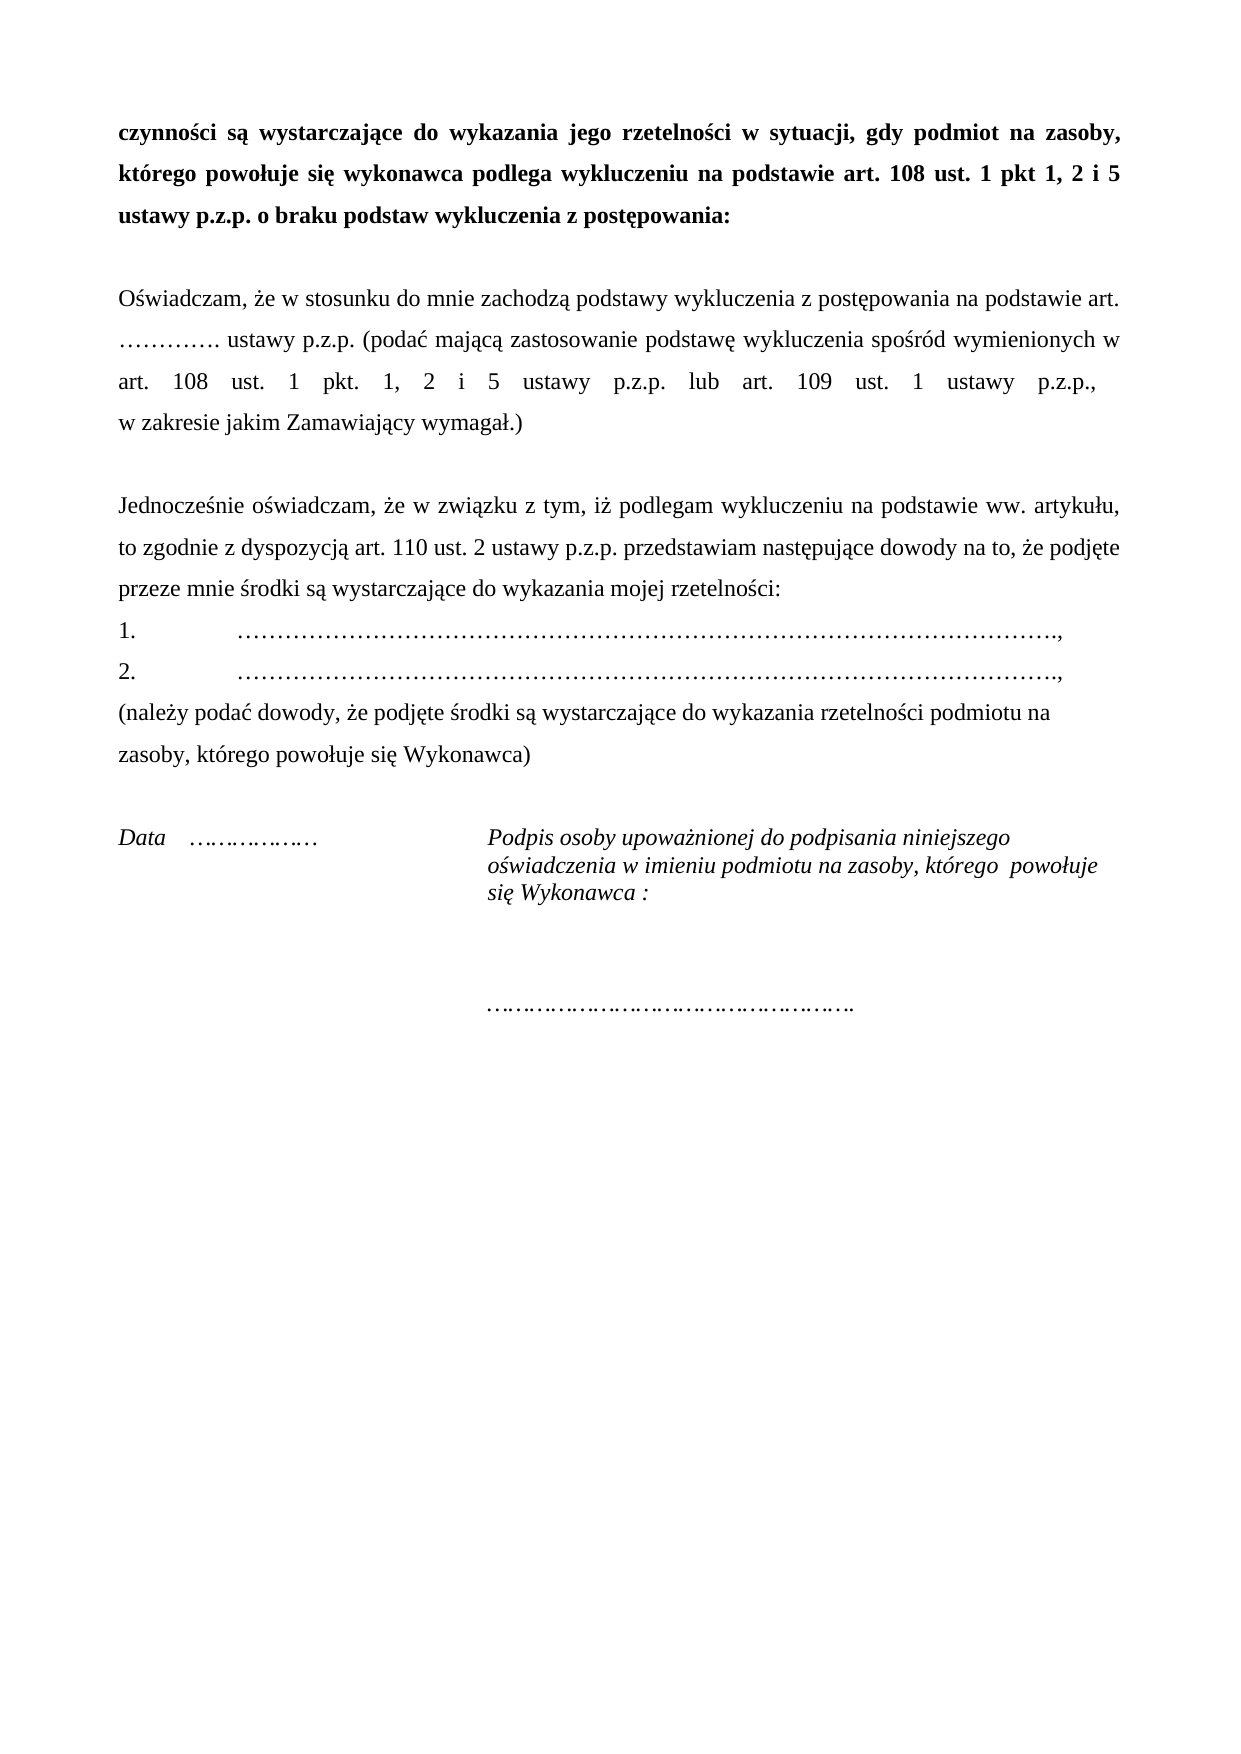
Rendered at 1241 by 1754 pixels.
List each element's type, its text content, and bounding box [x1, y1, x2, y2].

text czynności są wystarczające do wykazania jego rzetelności w sytuacji, gdy podmiot na zasoby, którego powołuje się wykonawca podlega wykluczeniu na podstawie art. 108 ust. 1 pkt 1, 2 i 5 ustawy p.z.p. o braku podstaw wykluczenia z postępowania: [118, 118, 1122, 228]
text ……………………………………………. [487, 989, 1122, 1017]
text Oświadczam, że w stosunku do mnie zachodzą podstawy wykluczenia z postępowania na podstawie art. …………. ustawy p.z.p. (podać mającą zastosowanie podstawę wykluczenia spośród wymienionych w art. 108 ust. 1 pkt. 1, 2 i 5 ustawy p.z.p. lub art. 109 ust. 1 ustawy p.z.p., w zakresie jakim Zamawiający wymagał.) [118, 284, 1122, 436]
text 2. …………………………………………………………………………………………., [118, 657, 1122, 684]
text Data ……………… Podpis osoby upoważnionej do podpisania niniejszego oświadczenia w imieniu podmiotu na zasoby, którego powołuje się Wykonawca : [118, 823, 1122, 906]
text 1. …………………………………………………………………………………………., [118, 616, 1122, 643]
text (należy podać dowody, że podjęte środki są wystarczające do wykazania rzetelności podmiotu na zasoby, którego powołuje się Wykonawca) [118, 698, 1122, 767]
text Jednocześnie oświadczam, że w związku z tym, iż podlegam wykluczeniu na podstawie ww. artykułu, to zgodnie z dyspozycją art. 110 ust. 2 ustawy p.z.p. przedstawiam następujące dowody na to, że podjęte przeze mnie środki są wystarczające do wykazania mojej rzetelności: [118, 492, 1122, 602]
